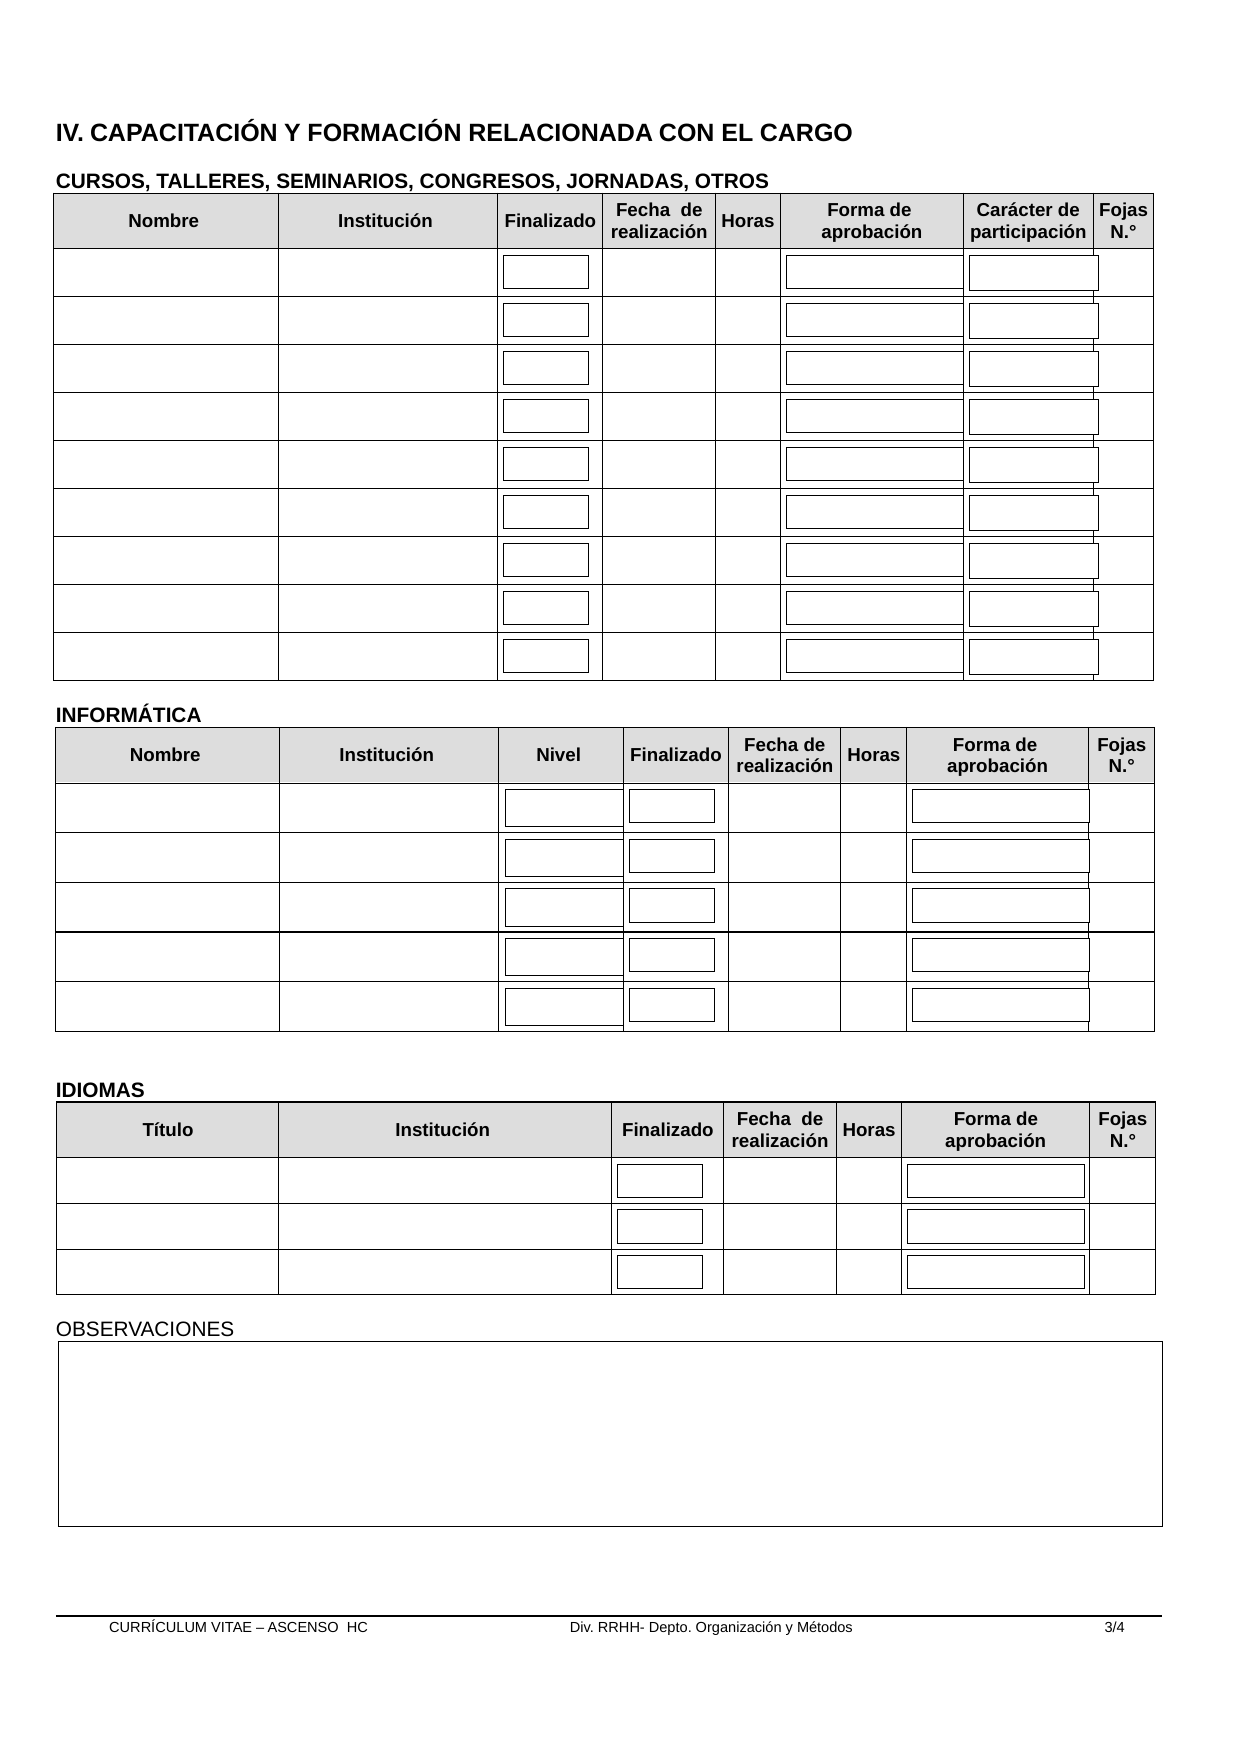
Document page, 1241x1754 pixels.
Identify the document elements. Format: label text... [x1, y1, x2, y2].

table_cell [57, 1250, 278, 1294]
table_cell [54, 441, 278, 488]
table_cell [841, 833, 906, 882]
table_cell [56, 883, 279, 931]
table_cell [1094, 489, 1153, 536]
table_cell [902, 1204, 1089, 1248]
table_cell [1089, 982, 1154, 1031]
table_cell [724, 1204, 836, 1248]
table_cell [279, 1158, 611, 1203]
table_cell [498, 633, 602, 680]
table_cell [837, 1250, 901, 1294]
table_cell [837, 1158, 901, 1203]
table_header Finalizado [624, 728, 728, 782]
table_cell [279, 1250, 611, 1294]
table_cell [964, 537, 1093, 584]
table_cell [716, 249, 780, 296]
table_cell [1094, 297, 1153, 344]
table_cell [781, 441, 963, 488]
table_header Carácter de participación [964, 194, 1093, 248]
table_cell [1090, 1204, 1155, 1248]
table_cell [498, 393, 602, 440]
table_cell [781, 345, 963, 392]
table_cell [964, 633, 1093, 680]
table_cell [907, 883, 1088, 931]
table_cell [716, 633, 780, 680]
table_cell [729, 883, 840, 931]
table_header Finalizado [498, 194, 602, 248]
table_cell [724, 1250, 836, 1294]
table_cell [964, 489, 1093, 536]
table_cell [729, 784, 840, 832]
table_cell [1094, 537, 1153, 584]
table_cell [781, 249, 963, 296]
table_header Fojas N.° [1090, 1103, 1155, 1157]
table_cell [902, 1250, 1089, 1294]
table_cell [279, 537, 497, 584]
table_cell [56, 784, 279, 832]
table_cell [907, 833, 1088, 882]
table_cell [280, 982, 498, 1031]
table_cell [841, 982, 906, 1031]
table_cell [279, 345, 497, 392]
table_cell [781, 393, 963, 440]
table_cell [841, 784, 906, 832]
table_cell [612, 1250, 723, 1294]
table_cell [499, 833, 623, 882]
table_cell [280, 784, 498, 832]
table_cell [498, 441, 602, 488]
table_cell [624, 933, 728, 981]
table_header Fecha de realización [729, 728, 840, 782]
table_cell [498, 249, 602, 296]
table_cell [716, 585, 780, 632]
table_cell [964, 441, 1093, 488]
table_cell [624, 784, 728, 832]
table_cell [964, 345, 1093, 392]
text OBSERVACIONES [56, 1317, 1178, 1341]
table_cell [907, 982, 1088, 1031]
table_cell [1090, 1158, 1155, 1203]
table_header Nombre [56, 728, 279, 782]
table_cell [498, 489, 602, 536]
table_cell [716, 489, 780, 536]
table_cell [964, 585, 1093, 632]
table_header Forma de aprobación [781, 194, 963, 248]
table_cell [279, 585, 497, 632]
table_cell [54, 537, 278, 584]
table_cell [56, 982, 279, 1031]
table_header Institución [279, 194, 497, 248]
table_cell [279, 1204, 611, 1248]
table_cell [624, 833, 728, 882]
table_header Fecha de realización [603, 194, 715, 248]
table_cell [279, 489, 497, 536]
table_cell [624, 982, 728, 1031]
table_cell [716, 537, 780, 584]
table_header Fojas N.° [1089, 728, 1154, 782]
text IV. CAPACITACIÓN Y FORMACIÓN RELACIONADA CON EL CARGO [56, 118, 1178, 147]
table_cell [498, 297, 602, 344]
table_cell [907, 933, 1088, 981]
table_header Forma de aprobación [902, 1103, 1089, 1157]
table_cell [54, 393, 278, 440]
table_cell [964, 393, 1093, 440]
table_cell [57, 1158, 278, 1203]
table_cell [603, 249, 715, 296]
table_cell [499, 982, 623, 1031]
table_cell [1094, 393, 1153, 440]
table_cell [1094, 633, 1153, 680]
table_cell [624, 883, 728, 931]
table_cell [781, 537, 963, 584]
table_cell [1089, 933, 1154, 981]
table_cell [781, 489, 963, 536]
table_cell [54, 249, 278, 296]
table_cell [54, 489, 278, 536]
table_cell [279, 393, 497, 440]
table_cell [603, 537, 715, 584]
table_cell [603, 441, 715, 488]
table_header Fojas N.° [1094, 194, 1153, 248]
text INFORMÁTICA [56, 703, 1178, 727]
table_cell [499, 784, 623, 832]
table_cell [964, 297, 1093, 344]
table_cell [603, 585, 715, 632]
table_cell [279, 633, 497, 680]
table_cell [781, 633, 963, 680]
table_cell [603, 297, 715, 344]
table_cell [603, 393, 715, 440]
table_cell [1089, 833, 1154, 882]
table_header Nivel [499, 728, 623, 782]
table_cell [729, 833, 840, 882]
table_cell [716, 441, 780, 488]
table_header Horas [841, 728, 906, 782]
table_cell [781, 297, 963, 344]
table_cell [499, 933, 623, 981]
table_cell [56, 933, 279, 981]
table_header Institución [280, 728, 498, 782]
table_header Horas [837, 1103, 901, 1157]
table_cell [1090, 1250, 1155, 1294]
table_cell [279, 441, 497, 488]
table_cell [612, 1158, 723, 1203]
table_cell [907, 784, 1088, 832]
table_cell [279, 297, 497, 344]
table_cell [54, 633, 278, 680]
text CURSOS, TALLERES, SEMINARIOS, CONGRESOS, JORNADAS, OTROS [56, 147, 1178, 192]
table_cell [498, 537, 602, 584]
table_header Forma de aprobación [907, 728, 1088, 782]
table_cell [1089, 784, 1154, 832]
table_cell [280, 883, 498, 931]
table_cell [498, 585, 602, 632]
table_cell [54, 297, 278, 344]
table_cell [1094, 345, 1153, 392]
table_cell [279, 249, 497, 296]
table_cell [499, 883, 623, 931]
table_cell [724, 1158, 836, 1203]
table_cell [612, 1204, 723, 1248]
table_cell [1094, 249, 1153, 296]
table_header Finalizado [612, 1103, 723, 1157]
table_cell [603, 633, 715, 680]
table_cell [716, 345, 780, 392]
table_header Fecha de realización [724, 1103, 836, 1157]
table_cell [964, 249, 1093, 296]
table_cell [54, 345, 278, 392]
table_cell [603, 489, 715, 536]
table_cell [729, 933, 840, 981]
table_cell [603, 345, 715, 392]
table_cell [1094, 441, 1153, 488]
table_cell [781, 585, 963, 632]
table_cell [902, 1158, 1089, 1203]
table_cell [57, 1204, 278, 1248]
table_header Título [57, 1103, 278, 1157]
table_cell [54, 585, 278, 632]
text IDIOMAS [56, 1077, 1178, 1101]
table_cell [729, 982, 840, 1031]
table_cell [1089, 883, 1154, 931]
table_cell [498, 345, 602, 392]
table_header [59, 1342, 1162, 1526]
table_cell [56, 833, 279, 882]
table_header Nombre [54, 194, 278, 248]
table_cell [280, 933, 498, 981]
table_cell [1094, 585, 1153, 632]
table_cell [837, 1204, 901, 1248]
table_cell [280, 833, 498, 882]
table_header Institución [279, 1103, 611, 1157]
table_cell [841, 883, 906, 931]
table_cell [841, 933, 906, 981]
table_header Horas [716, 194, 780, 248]
table_cell [716, 297, 780, 344]
table_cell [716, 393, 780, 440]
